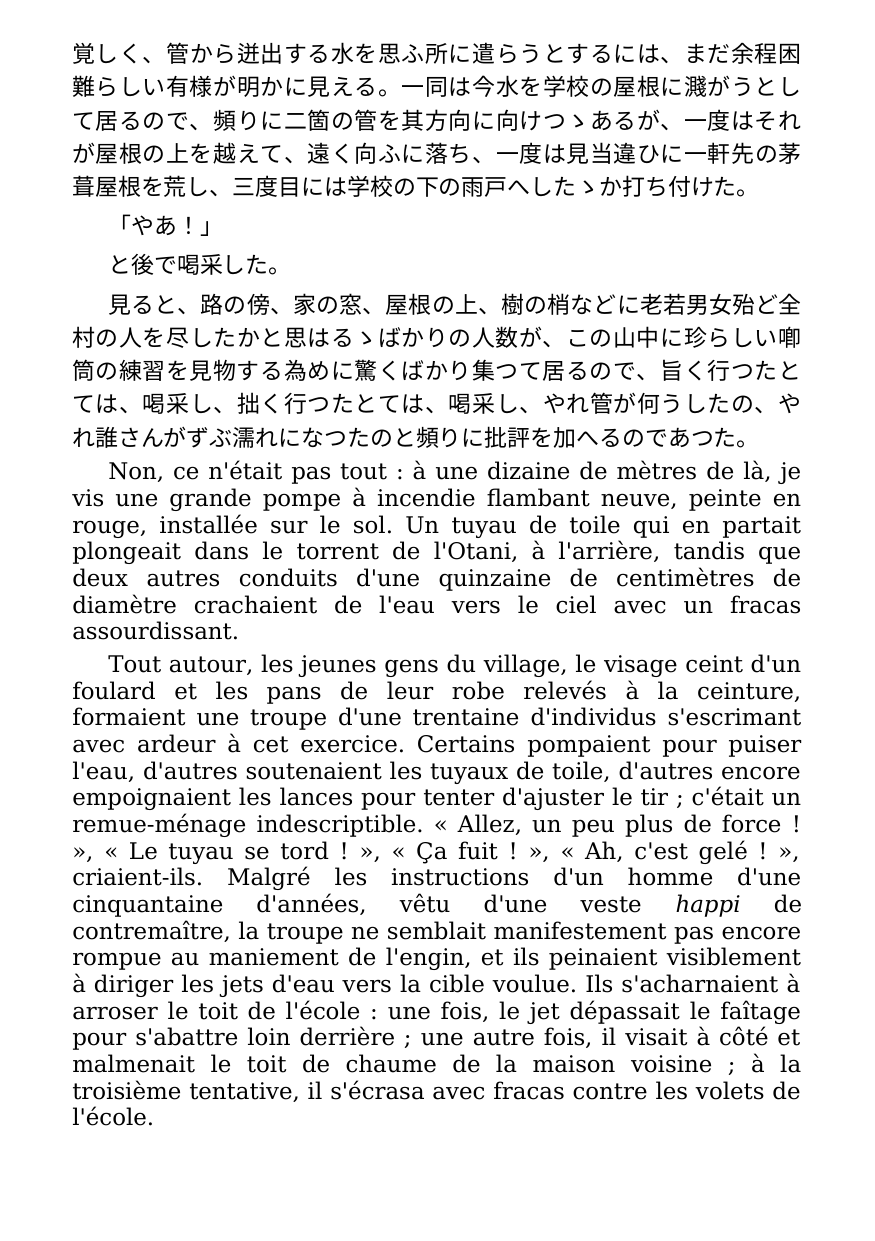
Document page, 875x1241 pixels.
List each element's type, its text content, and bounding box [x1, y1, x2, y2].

text Non, ce n'était pas tout : à une dizaine de mètres de là, je vis une grande pompe à incendie flambant neuve, peinte en rouge, installée sur le sol. Un tuyau de toile qui en partait plongeait dans le torrent de l'Otani, à l'arrière, tandis que deux autres conduits d'une quinzaine de centimètres de diamètre crachaient de l'eau vers le ciel avec un fracas assourdissant. [72, 458, 802, 645]
text と後で喝采した。 [72, 247, 802, 281]
text 見ると、路の傍、家の窓、屋根の上、樹の梢などに老若男女殆ど全村の人を尽したかと思はるゝばかりの人数が、この山中に珍らしい喞筒の練習を見物する為めに驚くばかり集つて居るので、旨く行つたとては、喝采し、拙く行つたとては、喝采し、やれ管が何うしたの、やれ誰さんがずぶ濡れになつたのと頻りに批評を加へるのであつた。 [72, 286, 802, 453]
text 覚しく、管から迸出する水を思ふ所に遣らうとするには、まだ余程困難らしい有様が明かに見える。一同は今水を学校の屋根に濺がうとして居るので、頻りに二箇の管を其方向に向けつゝあるが、一度はそれが屋根の上を越えて、遠く向ふに落ち、一度は見当違ひに一軒先の茅葺屋根を荒し、三度目には学校の下の雨戸へしたゝか打ち付けた。 [72, 36, 802, 202]
text Tout autour, les jeunes gens du village, le visage ceint d'un foulard et les pans de leur robe relevés à la ceinture, formaient une troupe d'une trentaine d'individus s'escrimant avec ardeur à cet exercice. Certains pompaient pour puiser l'eau, d'autres soutenaient les tuyaux de toile, d'autres encore empoignaient les lances pour tenter d'ajuster le tir ; c'était un remue-ménage indescriptible. « Allez, un peu plus de force ! », « Le tuyau se tord ! », « Ça fuit ! », « Ah, c'est gelé ! », criaient-ils. Malgré les instructions d'un homme d'une cinquantaine d'années, vêtu d'une veste happi de contremaître, la troupe ne semblait manifestement pas encore rompue au maniement de l'engin, et ils peinaient visiblement à diriger les jets d'eau vers la cible voulue. Ils s'acharnaient à arroser le toit de l'école : une fois, le jet dépassait le faîtage pour s'abattre loin derrière ; une autre fois, il visait à côté et malmenait le toit de chaume de la maison voisine ; à la troisième tentative, il s'écrasa avec fracas contre les volets de l'école. [72, 651, 802, 1131]
text 「やあ！」 [72, 208, 802, 241]
